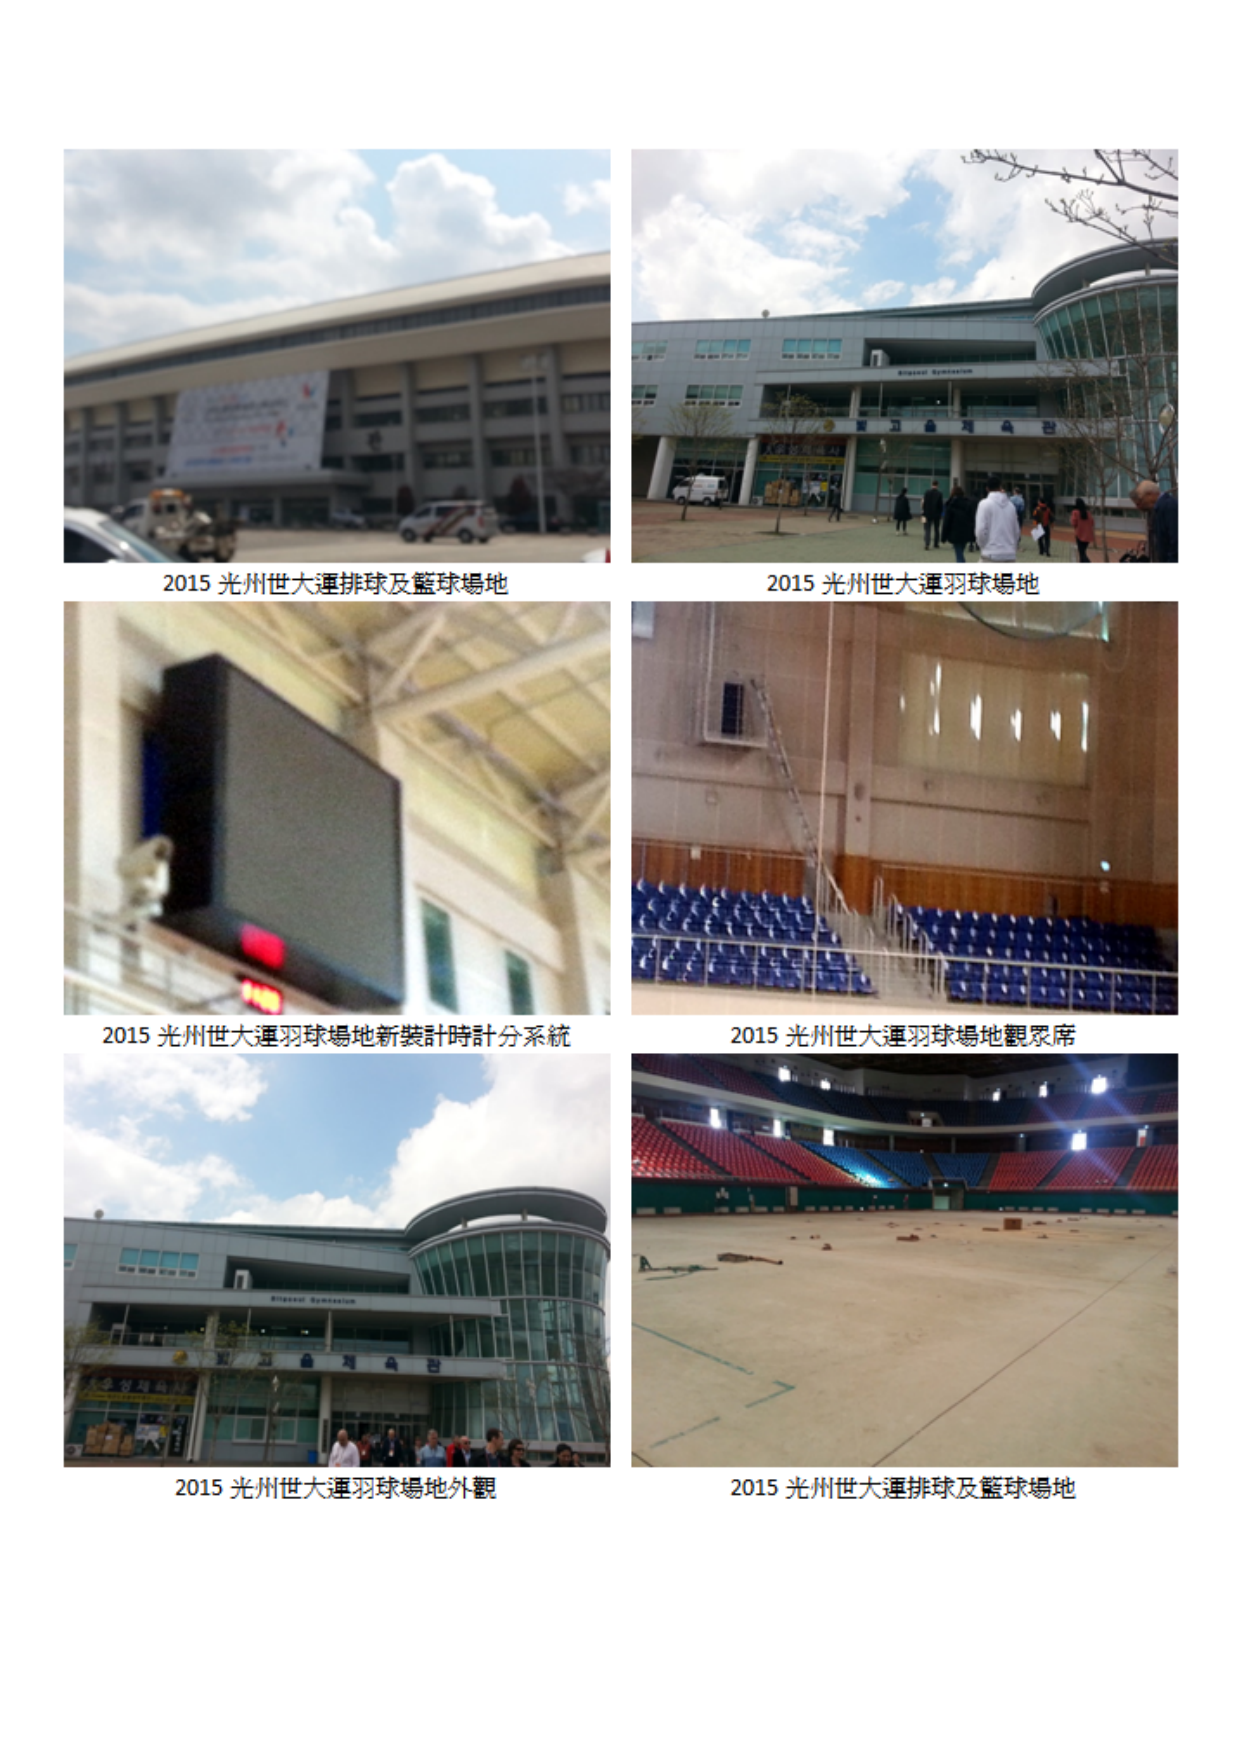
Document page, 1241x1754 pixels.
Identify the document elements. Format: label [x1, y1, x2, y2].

picture [59, 146, 1182, 1506]
